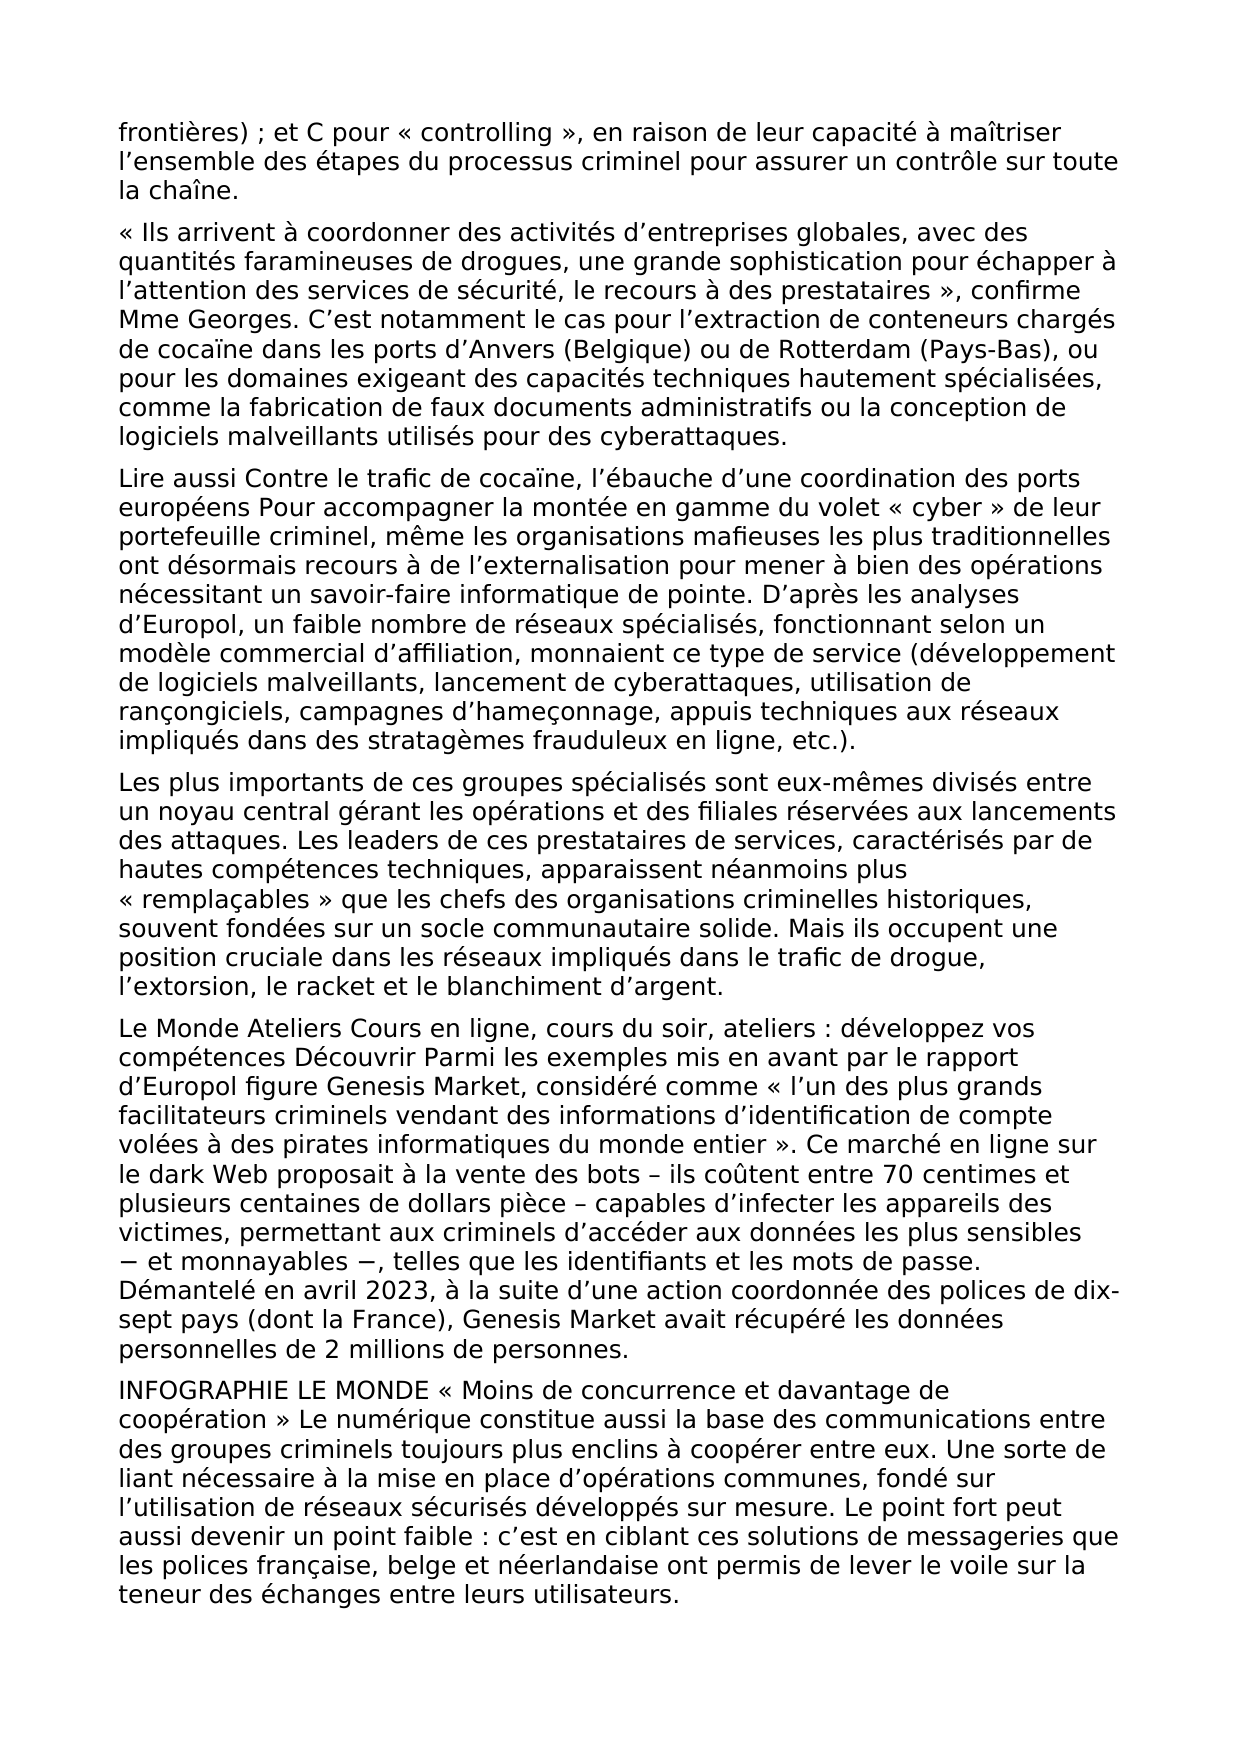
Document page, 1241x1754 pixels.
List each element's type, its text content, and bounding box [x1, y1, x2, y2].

text Le Monde Ateliers Cours en ligne, cours du soir, ateliers : développez vos compétences Découvrir Parmi les exemples mis en avant par le rapport d’Europol figure Genesis Market, considéré comme « l’un des plus grands facilitateurs criminels vendant des informations d’identification de compte volées à des pirates informatiques du monde entier ». Ce marché en ligne sur le dark Web proposait à la vente des bots – ils coûtent entre 70 centimes et plusieurs centaines de dollars pièce – capables d’infecter les appareils des victimes, permettant aux criminels d’accéder aux données les plus sensibles − et monnayables −, telles que les identifiants et les mots de passe. Démantelé en avril 2023, à la suite d’une action coordonnée des polices de dix-sept pays (dont la France), Genesis Market avait récupéré les données personnelles de 2 millions de personnes. [118, 1014, 1122, 1364]
text frontières) ; et C pour « controlling », en raison de leur capacité à maîtriser l’ensemble des étapes du processus criminel pour assurer un contrôle sur toute la chaîne. [118, 118, 1122, 206]
text « Ils arrivent à coordonner des activités d’entreprises globales, avec des quantités faramineuses de drogues, une grande sophistication pour échapper à l’attention des services de sécurité, le recours à des prestataires », confirme Mme Georges. C’est notamment le cas pour l’extraction de conteneurs chargés de cocaïne dans les ports d’Anvers (Belgique) ou de Rotterdam (Pays-Bas), ou pour les domaines exigeant des capacités techniques hautement spécialisées, comme la fabrication de faux documents administratifs ou la conception de logiciels malveillants utilisés pour des cyberattaques. [118, 218, 1122, 451]
text Lire aussi Contre le trafic de cocaïne, l’ébauche d’une coordination des ports européens Pour accompagner la montée en gamme du volet « cyber » de leur portefeuille criminel, même les organisations mafieuses les plus traditionnelles ont désormais recours à de l’externalisation pour mener à bien des opérations nécessitant un savoir-faire informatique de pointe. D’après les analyses d’Europol, un faible nombre de réseaux spécialisés, fonctionnant selon un modèle commercial d’affiliation, monnaient ce type de service (développement de logiciels malveillants, lancement de cyberattaques, utilisation de rançongiciels, campagnes d’hameçonnage, appuis techniques aux réseaux impliqués dans des stratagèmes frauduleux en ligne, etc.). [118, 464, 1122, 756]
text Les plus importants de ces groupes spécialisés sont eux-mêmes divisés entre un noyau central gérant les opérations et des filiales réservées aux lancements des attaques. Les leaders de ces prestataires de services, caractérisés par de hautes compétences techniques, apparaissent néanmoins plus « remplaçables » que les chefs des organisations criminelles historiques, souvent fondées sur un socle communautaire solide. Mais ils occupent une position cruciale dans les réseaux impliqués dans le trafic de drogue, l’extorsion, le racket et le blanchiment d’argent. [118, 768, 1122, 1001]
text INFOGRAPHIE LE MONDE « Moins de concurrence et davantage de coopération » Le numérique constitue aussi la base des communications entre des groupes criminels toujours plus enclins à coopérer entre eux. Une sorte de liant nécessaire à la mise en place d’opérations communes, fondé sur l’utilisation de réseaux sécurisés développés sur mesure. Le point fort peut aussi devenir un point faible : c’est en ciblant ces solutions de messageries que les polices française, belge et néerlandaise ont permis de lever le voile sur la teneur des échanges entre leurs utilisateurs. [118, 1376, 1122, 1610]
